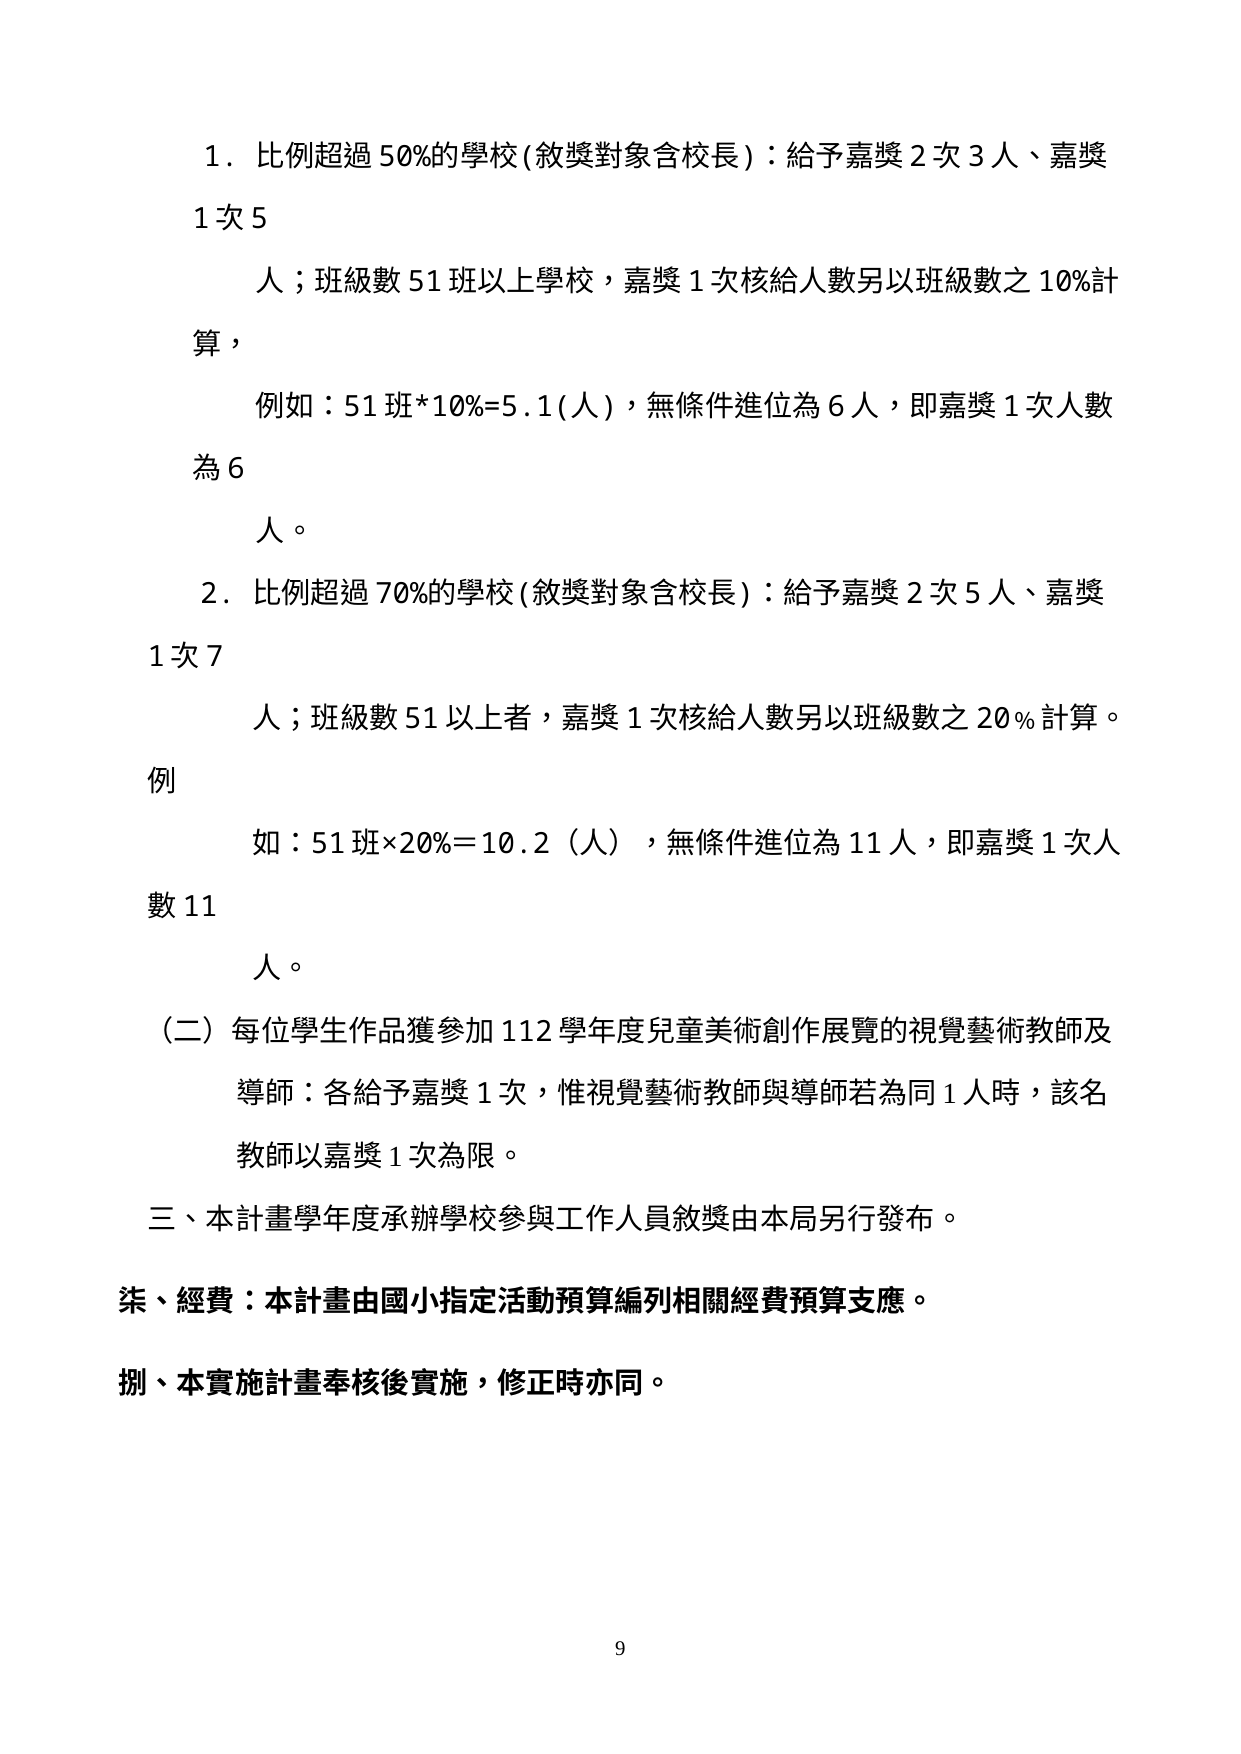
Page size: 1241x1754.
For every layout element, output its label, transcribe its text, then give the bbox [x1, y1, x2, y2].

text 人；班級數51以上者，嘉獎1次核給人數另以班級數之20﹪計算。例 [147, 675, 1122, 800]
text 如：51班×20%＝10.2（人），無條件進位為11人，即嘉獎1次人數11 [147, 800, 1122, 925]
text 柒、經費：本計畫由國小指定活動預算編列相關經費預算支應。 [118, 1257, 1122, 1319]
text （二）每位學生作品獲參加112學年度兒童美術創作展覽的視覺藝術教師及導師：各給予嘉獎1次，惟視覺藝術教師與導師若為同1人時，該名教師以嘉獎1次為限。 [144, 987, 1122, 1175]
text 人；班級數51班以上學校，嘉獎1次核給人數另以班級數之10%計算， [133, 237, 1122, 362]
text 1. 比例超過50%的學校(敘獎對象含校長)：給予嘉獎2次3人、嘉獎1次5 [133, 112, 1122, 237]
text 捌、本實施計畫奉核後實施，修正時亦同。 [118, 1339, 1122, 1402]
text 三、本計畫學年度承辦學校參與工作人員敘獎由本局另行發布。 [133, 1175, 1122, 1237]
text 例如：51班*10%=5.1(人)，無條件進位為6人，即嘉獎1次人數為6 [133, 362, 1122, 487]
text 2. 比例超過70%的學校(敘獎對象含校長)：給予嘉獎2次5人、嘉獎1次7 [147, 550, 1122, 675]
text 人。 [133, 487, 1122, 550]
text 人。 [147, 925, 1122, 987]
